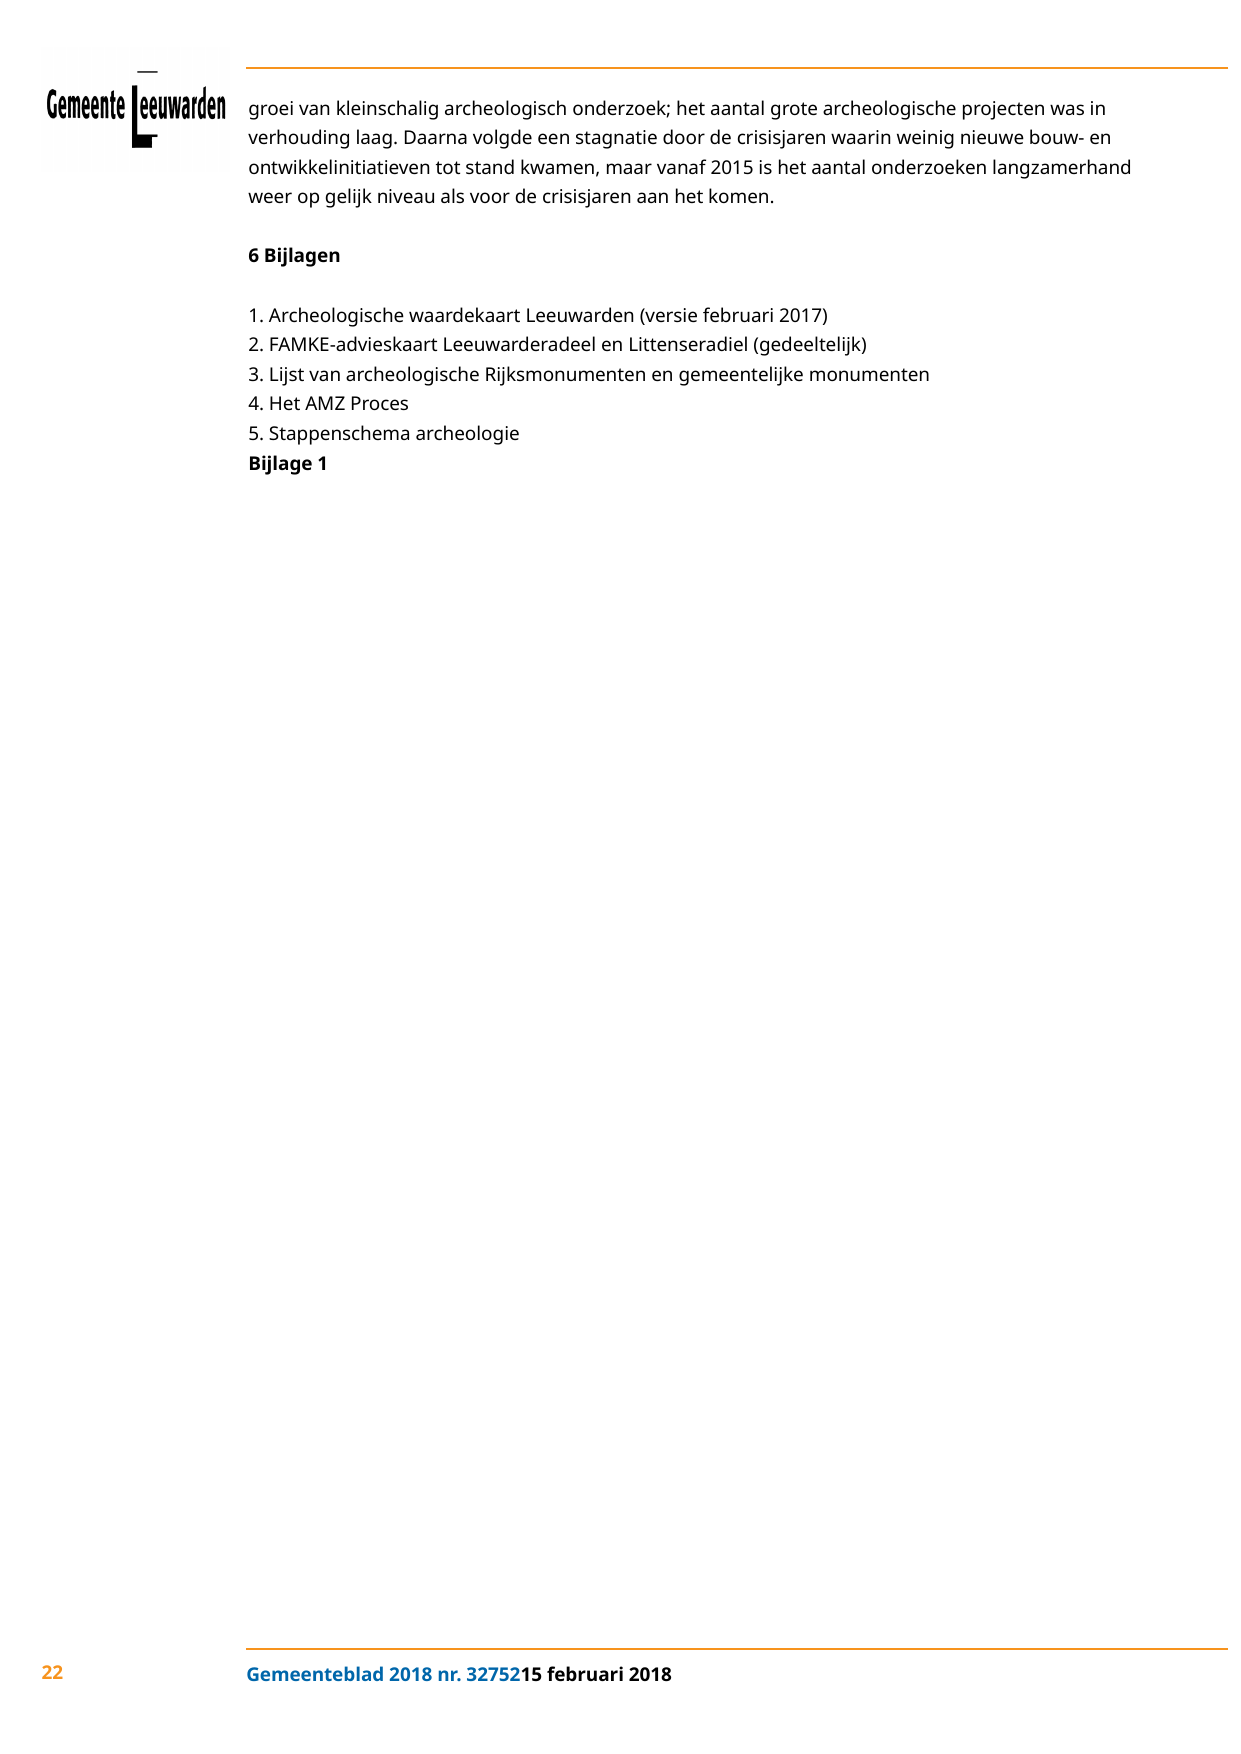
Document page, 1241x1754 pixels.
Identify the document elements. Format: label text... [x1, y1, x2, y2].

text 4. Het AMZ Proces [248, 391, 1152, 416]
text 2. FAMKE-advieskaart Leeuwarderadeel en Littenseradiel (gedeeltelijk) [248, 331, 1152, 357]
text Bijlage 1 [248, 450, 1152, 476]
text 6 Bijlagen [248, 243, 1152, 268]
text 3. Lijst van archeologische Rijksmonumenten en gemeentelijke monumenten [248, 361, 1152, 387]
text 1. Archeologische waardekaart Leeuwarden (versie februari 2017) [248, 302, 1152, 328]
picture [41, 47, 231, 172]
text 5. Stappenschema archeologie [248, 420, 1152, 446]
text groei van kleinschalig archeologisch onderzoek; het aantal grote archeologische projecten was in verhouding laag. Daarna volgde een stagnatie door de crisisjaren waarin weinig nieuwe bouw- en ontwikkelinitiatieven tot stand kwamen, maar vanaf 2015 is het aantal onderzoeken langzamerhand weer op gelijk niveau als voor de crisisjaren aan het komen. [248, 95, 1152, 209]
